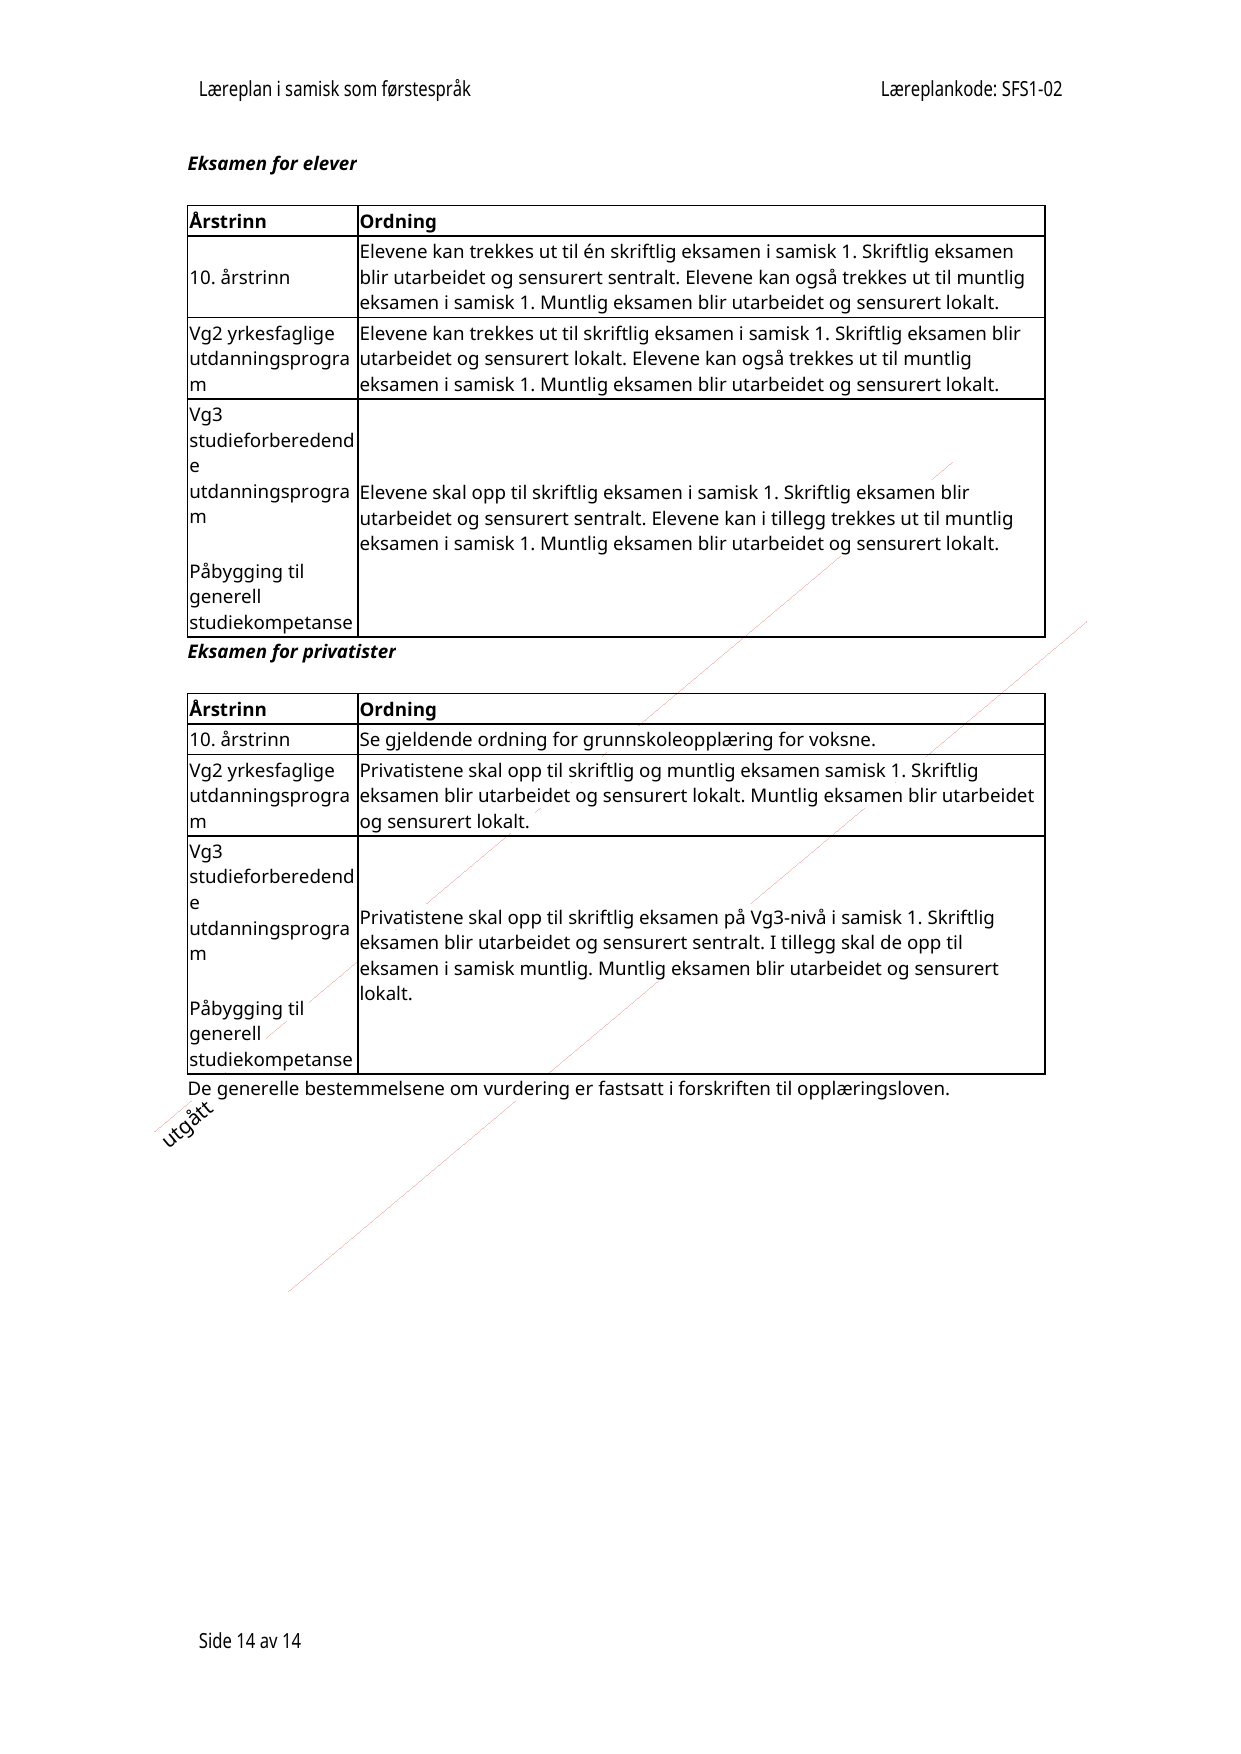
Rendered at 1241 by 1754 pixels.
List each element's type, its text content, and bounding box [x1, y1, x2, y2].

table_cell Privatistene skal opp til skriftlig eksamen på Vg3-nivå i samisk 1. Skriftlig eksamen blir utarbeidet og sensurert sentralt. I tillegg skal de opp til eksamen i samisk muntlig. Muntlig eksamen blir utarbeidet og sensurert lokalt. [428, 837, 828, 904]
table_cell Privatistene skal opp til skriftlig eksamen på Vg3-nivå i samisk 1. Skriftlig eksamen blir utarbeidet og sensurert sentralt. I tillegg skal de opp til eksamen i samisk muntlig. Muntlig eksamen blir utarbeidet og sensurert lokalt. [359, 837, 504, 904]
text Eksamen for privatister [715, 638, 1053, 663]
table_cell 10. årstrinn [188, 237, 357, 317]
text Eksamen for elever [362, 150, 1053, 176]
text Eksamen for privatister [401, 638, 741, 663]
text De generelle bestemmelsene om vurdering er fastsatt i forskriften til opplæringsloven. [955, 1075, 1053, 1101]
table_cell Privatistene skal opp til skriftlig eksamen på Vg3-nivå i samisk 1. Skriftlig eksamen blir utarbeidet og sensurert sentralt. I tillegg skal de opp til eksamen i samisk muntlig. Muntlig eksamen blir utarbeidet og sensurert lokalt. [359, 1006, 627, 1073]
table_cell Elevene skal opp til skriftlig eksamen i samisk 1. Skriftlig eksamen blir utarbeidet og sensurert sentralt. Elevene kan i tillegg trekkes ut til muntlig eksamen i samisk 1. Muntlig eksamen blir utarbeidet og sensurert lokalt. [359, 400, 1044, 636]
table_cell Privatistene skal opp til skriftlig eksamen på Vg3-nivå i samisk 1. Skriftlig eksamen blir utarbeidet og sensurert sentralt. I tillegg skal de opp til eksamen i samisk muntlig. Muntlig eksamen blir utarbeidet og sensurert lokalt. [550, 837, 1044, 1073]
